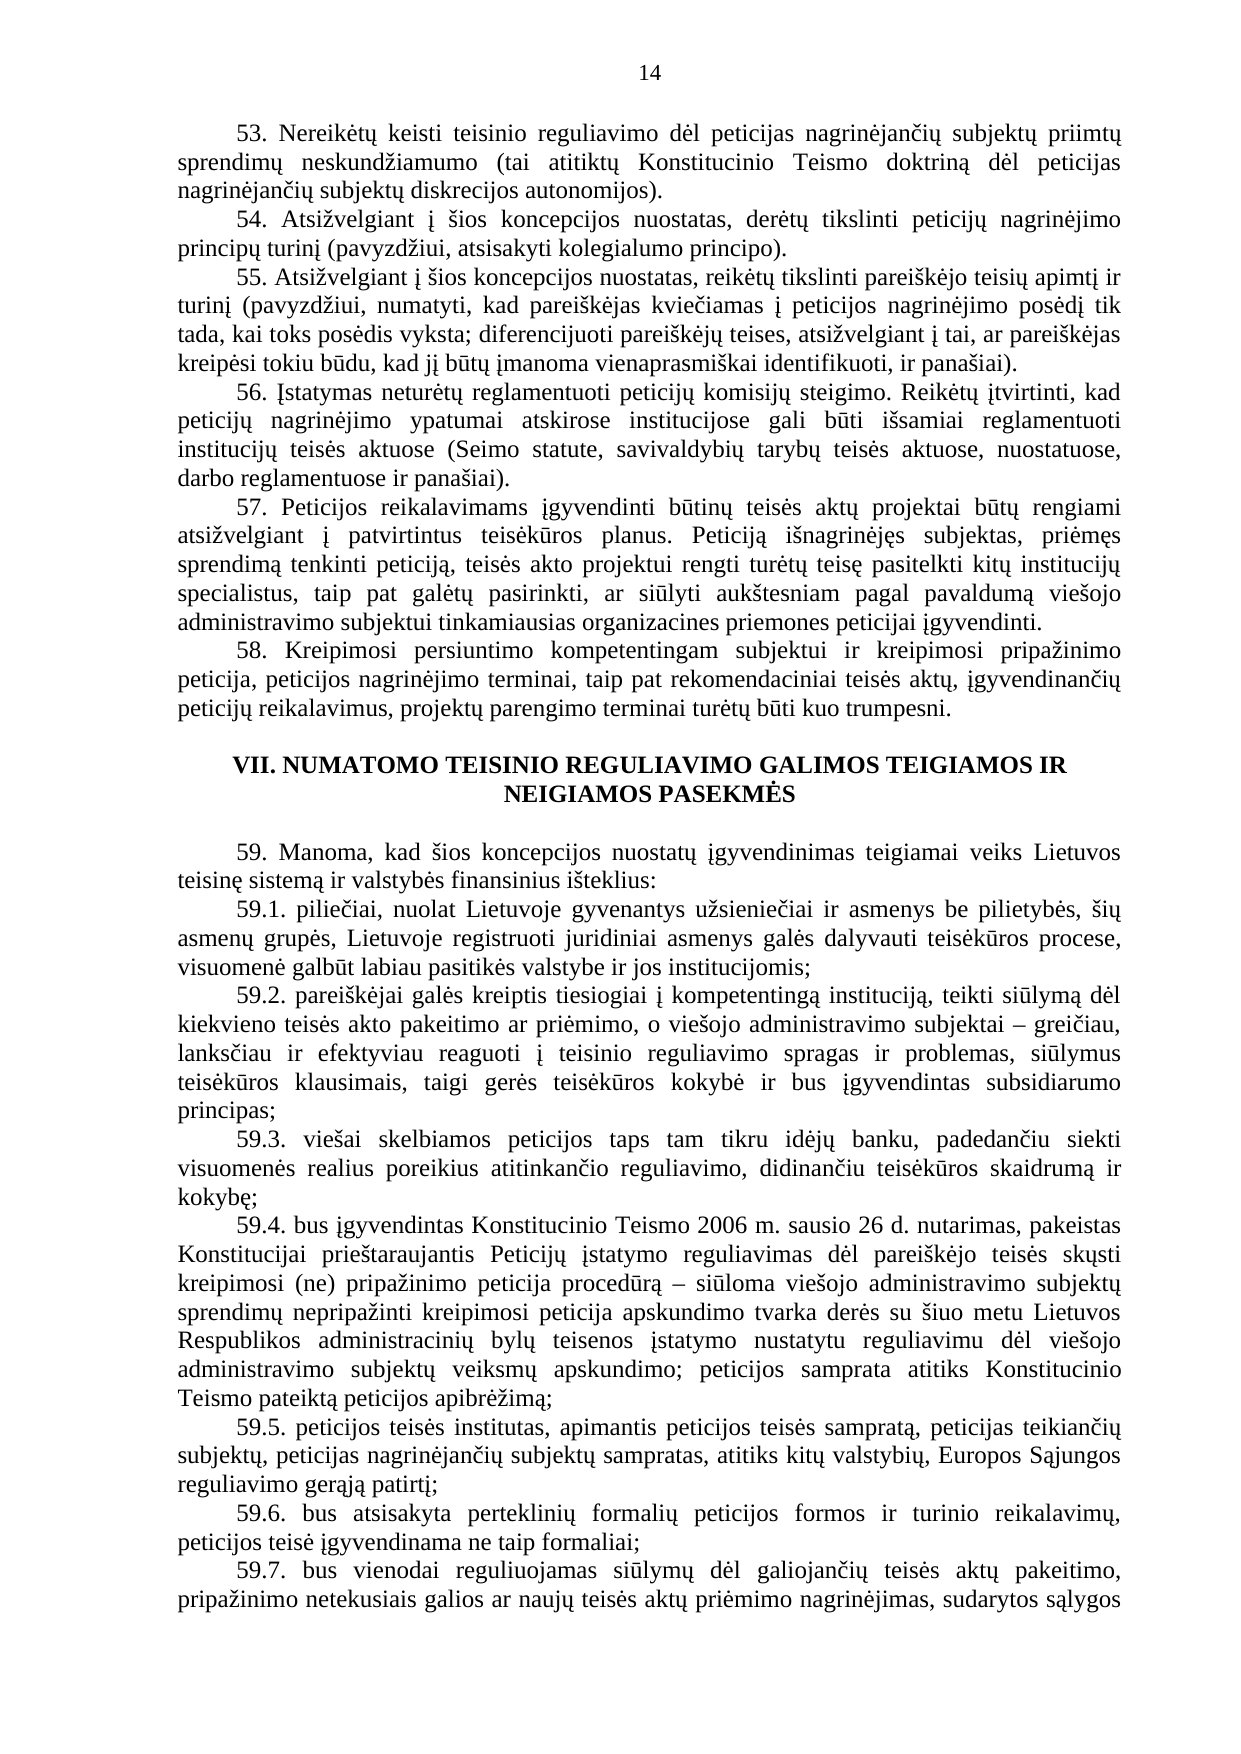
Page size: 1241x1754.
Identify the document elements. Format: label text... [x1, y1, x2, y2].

text 53. Nereikėtų keisti teisinio reguliavimo dėl peticijas nagrinėjančių subjektų priimtų sprendimų neskundžiamumo (tai atitiktų Konstitucinio Teismo doktriną dėl peticijas nagrinėjančių subjektų diskrecijos autonomijos). [177, 118, 1122, 204]
text 54. Atsižvelgiant į šios koncepcijos nuostatas, derėtų tikslinti peticijų nagrinėjimo principų turinį (pavyzdžiui, atsisakyti kolegialumo principo). [177, 204, 1122, 262]
text VII. NUMATOMO TEISINIO REGULIAVIMO GALIMOS TEIGIAMOS IR NEIGIAMOS PASEKMĖS [177, 751, 1122, 808]
text 59. Manoma, kad šios koncepcijos nuostatų įgyvendinimas teigiamai veiks Lietuvos teisinę sistemą ir valstybės finansinius išteklius: [177, 837, 1122, 894]
text 56. Įstatymas neturėtų reglamentuoti peticijų komisijų steigimo. Reikėtų įtvirtinti, kad peticijų nagrinėjimo ypatumai atskirose institucijose gali būti išsamiai reglamentuoti institucijų teisės aktuose (Seimo statute, savivaldybių tarybų teisės aktuose, nuostatuose, darbo reglamentuose ir panašiai). [177, 377, 1122, 492]
text 59.7. bus vienodai reguliuojamas siūlymų dėl galiojančių teisės aktų pakeitimo, pripažinimo netekusiais galios ar naujų teisės aktų priėmimo nagrinėjimas, sudarytos sąlygos [177, 1556, 1122, 1613]
text 57. Peticijos reikalavimams įgyvendinti būtinų teisės aktų projektai būtų rengiami atsižvelgiant į patvirtintus teisėkūros planus. Peticiją išnagrinėjęs subjektas, priėmęs sprendimą tenkinti peticiją, teisės akto projektui rengti turėtų teisę pasitelkti kitų institucijų specialistus, taip pat galėtų pasirinkti, ar siūlyti aukštesniam pagal pavaldumą viešojo administravimo subjektui tinkamiausias organizacines priemones peticijai įgyvendinti. [177, 492, 1122, 636]
text 58. Kreipimosi persiuntimo kompetentingam subjektui ir kreipimosi pripažinimo peticija, peticijos nagrinėjimo terminai, taip pat rekomendaciniai teisės aktų, įgyvendinančių peticijų reikalavimus, projektų parengimo terminai turėtų būti kuo trumpesni. [177, 636, 1122, 722]
text 59.2. pareiškėjai galės kreiptis tiesiogiai į kompetentingą instituciją, teikti siūlymą dėl kiekvieno teisės akto pakeitimo ar priėmimo, o viešojo administravimo subjektai – greičiau, lanksčiau ir efektyviau reaguoti į teisinio reguliavimo spragas ir problemas, siūlymus teisėkūros klausimais, taigi gerės teisėkūros kokybė ir bus įgyvendintas subsidiarumo principas; [177, 981, 1122, 1124]
text 59.5. peticijos teisės institutas, apimantis peticijos teisės sampratą, peticijas teikiančių subjektų, peticijas nagrinėjančių subjektų sampratas, atitiks kitų valstybių, Europos Sąjungos reguliavimo gerąją patirtį; [177, 1412, 1122, 1498]
text 59.3. viešai skelbiamos peticijos taps tam tikru idėjų banku, padedančiu siekti visuomenės realius poreikius atitinkančio reguliavimo, didinančiu teisėkūros skaidrumą ir kokybę; [177, 1124, 1122, 1211]
text 59.6. bus atsisakyta perteklinių formalių peticijos formos ir turinio reikalavimų, peticijos teisė įgyvendinama ne taip formaliai; [177, 1498, 1122, 1556]
text 59.4. bus įgyvendintas Konstitucinio Teismo 2006 m. sausio 26 d. nutarimas, pakeistas Konstitucijai prieštaraujantis Peticijų įstatymo reguliavimas dėl pareiškėjo teisės skųsti kreipimosi (ne) pripažinimo peticija procedūrą – siūloma viešojo administravimo subjektų sprendimų nepripažinti kreipimosi peticija apskundimo tvarka derės su šiuo metu Lietuvos Respublikos administracinių bylų teisenos įstatymo nustatytu reguliavimu dėl viešojo administravimo subjektų veiksmų apskundimo; peticijos samprata atitiks Konstitucinio Teismo pateiktą peticijos apibrėžimą; [177, 1211, 1122, 1412]
text 59.1. piliečiai, nuolat Lietuvoje gyvenantys užsieniečiai ir asmenys be pilietybės, šių asmenų grupės, Lietuvoje registruoti juridiniai asmenys galės dalyvauti teisėkūros procese, visuomenė galbūt labiau pasitikės valstybe ir jos institucijomis; [177, 894, 1122, 981]
text 55. Atsižvelgiant į šios koncepcijos nuostatas, reikėtų tikslinti pareiškėjo teisių apimtį ir turinį (pavyzdžiui, numatyti, kad pareiškėjas kviečiamas į peticijos nagrinėjimo posėdį tik tada, kai toks posėdis vyksta; diferencijuoti pareiškėjų teises, atsižvelgiant į tai, ar pareiškėjas kreipėsi tokiu būdu, kad jį būtų įmanoma vienaprasmiškai identifikuoti, ir panašiai). [177, 262, 1122, 377]
